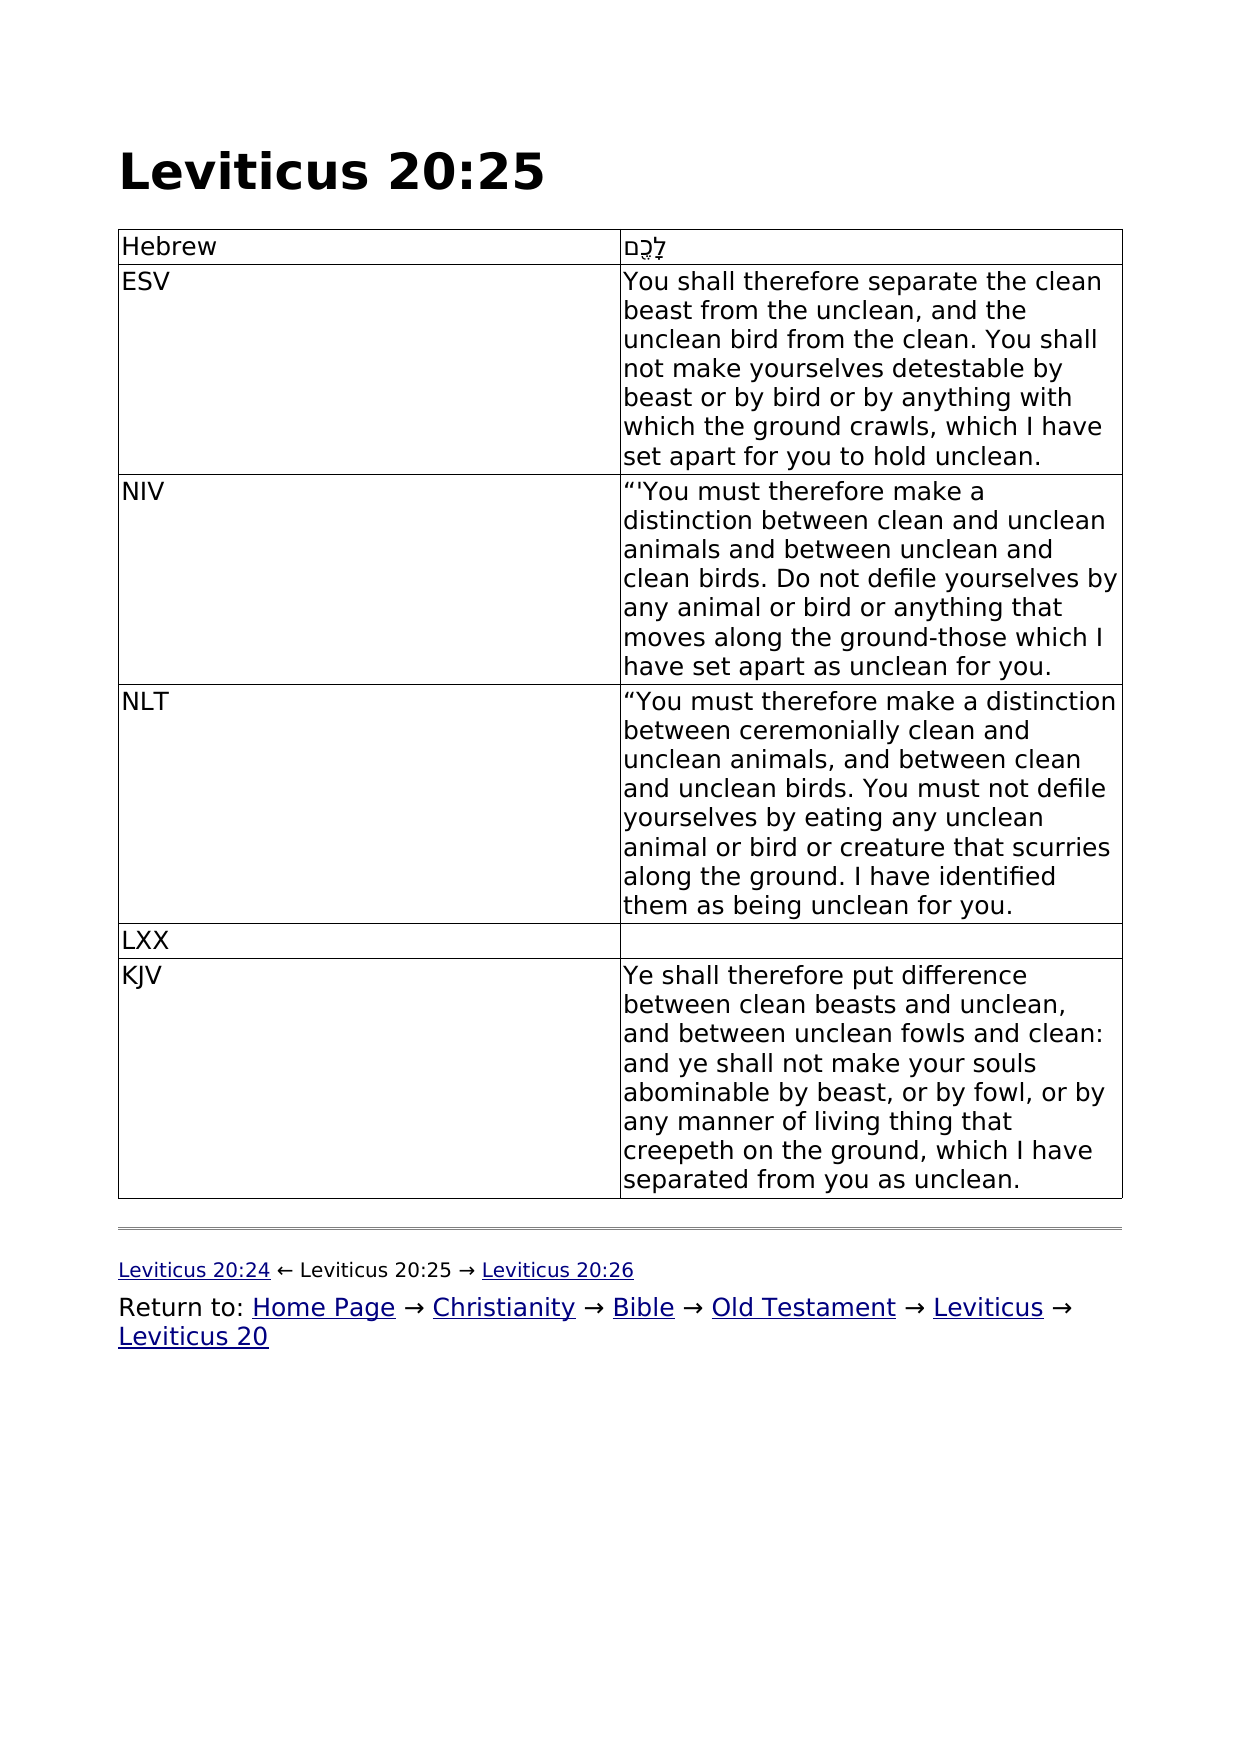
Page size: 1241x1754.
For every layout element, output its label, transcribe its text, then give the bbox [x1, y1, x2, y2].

table_header לָכֶ֖ם [621, 230, 1122, 264]
table_cell NLT [119, 685, 620, 923]
table_cell Ye shall therefore put difference between clean beasts and unclean, and between unclean fowls and clean: and ye shall not make your souls abominable by beast, or by fowl, or by any manner of living thing that creepeth on the ground, which I have separated from you as unclean. [621, 959, 1122, 1198]
table_cell [621, 924, 1122, 958]
table_cell ESV [119, 265, 620, 474]
table_cell KJV [119, 959, 620, 1198]
table_cell “You must therefore make a distinction between ceremonially clean and unclean animals, and between clean and unclean birds. You must not defile yourselves by eating any unclean animal or bird or creature that scurries along the ground. I have identified them as being unclean for you. [621, 685, 1122, 923]
table_cell NIV [119, 475, 620, 684]
text Return to: Home Page → Christianity → Bible → Old Testament → Leviticus → Leviticus 20 [118, 1293, 1122, 1351]
table_cell You shall therefore separate the clean beast from the unclean, and the unclean bird from the clean. You shall not make yourselves detestable by beast or by bird or by anything with which the ground crawls, which I have set apart for you to hold unclean. [621, 265, 1122, 474]
subtitle Leviticus 20:25 [118, 143, 1122, 201]
table_cell “'You must therefore make a distinction between clean and unclean animals and between unclean and clean birds. Do not defile yourselves by any animal or bird or anything that moves along the ground-those which I have set apart as unclean for you. [621, 475, 1122, 684]
table_header Hebrew [119, 230, 620, 264]
text Leviticus 20:24 ← Leviticus 20:25 → Leviticus 20:26 [118, 1259, 1122, 1293]
table_cell LXX [119, 924, 620, 958]
